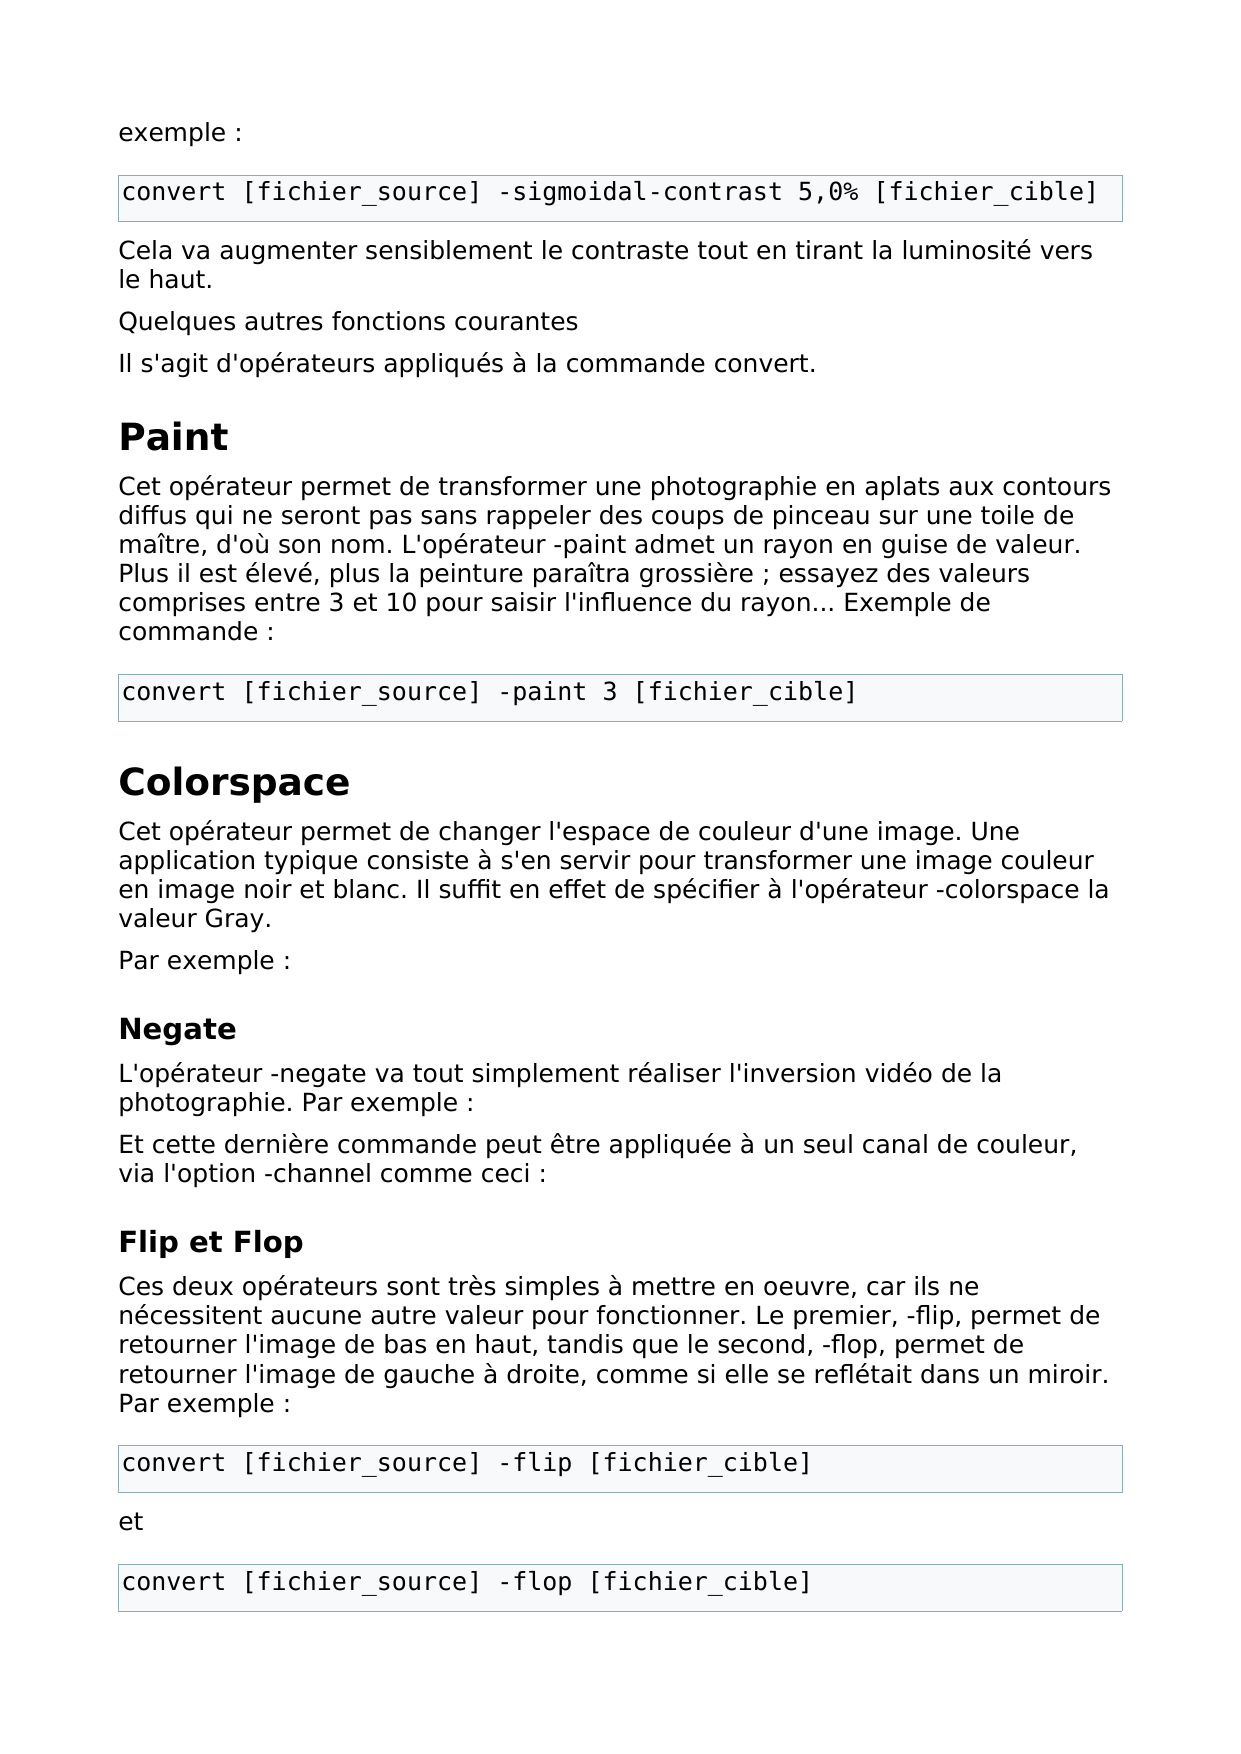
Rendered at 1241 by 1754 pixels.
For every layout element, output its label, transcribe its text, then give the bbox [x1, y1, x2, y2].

table_header convert [fichier_source] -sigmoidal-contrast 5,0% [fichier_cible] [119, 176, 1122, 221]
text Ces deux opérateurs sont très simples à mettre en oeuvre, car ils ne nécessitent aucune autre valeur pour fonctionner. Le premier, -flip, permet de retourner l'image de bas en haut, tandis que le second, -flop, permet de retourner l'image de gauche à droite, comme si elle se reflétait dans un miroir. Par exemple : [118, 1272, 1122, 1418]
subtitle Negate [118, 1013, 1122, 1047]
text et [118, 1507, 1122, 1536]
text Cet opérateur permet de transformer une photographie en aplats aux contours diffus qui ne seront pas sans rappeler des coups de pinceau sur une toile de maître, d'où son nom. L'opérateur -paint admet un rayon en guise de valeur. Plus il est élevé, plus la peinture paraîtra grossière ; essayez des valeurs comprises entre 3 et 10 pour saisir l'influence du rayon... Exemple de commande : [118, 472, 1122, 647]
subtitle Colorspace [118, 761, 1122, 804]
text Quelques autres fonctions courantes [118, 307, 1122, 336]
text Cela va augmenter sensiblement le contraste tout en tirant la luminosité vers le haut. [118, 236, 1122, 295]
text Cet opérateur permet de changer l'espace de couleur d'une image. Une application typique consiste à s'en servir pour transformer une image couleur en image noir et blanc. Il suffit en effet de spécifier à l'opérateur -colorspace la valeur Gray. [118, 817, 1122, 933]
subtitle Flip et Flop [118, 1226, 1122, 1260]
table_header convert [fichier_source] -flip [fichier_cible] [119, 1446, 1122, 1492]
text exemple : [118, 118, 1122, 147]
subtitle Paint [118, 416, 1122, 459]
text Il s'agit d'opérateurs appliqués à la commande convert. [118, 349, 1122, 378]
table_header convert [fichier_source] -flop [fichier_cible] [119, 1565, 1122, 1611]
text L'opérateur -negate va tout simplement réaliser l'inversion vidéo de la photographie. Par exemple : [118, 1059, 1122, 1117]
text Par exemple : [118, 946, 1122, 975]
text Et cette dernière commande peut être appliquée à un seul canal de couleur, via l'option -channel comme ceci : [118, 1130, 1122, 1188]
table_header convert [fichier_source] -paint 3 [fichier_cible] [119, 675, 1122, 721]
